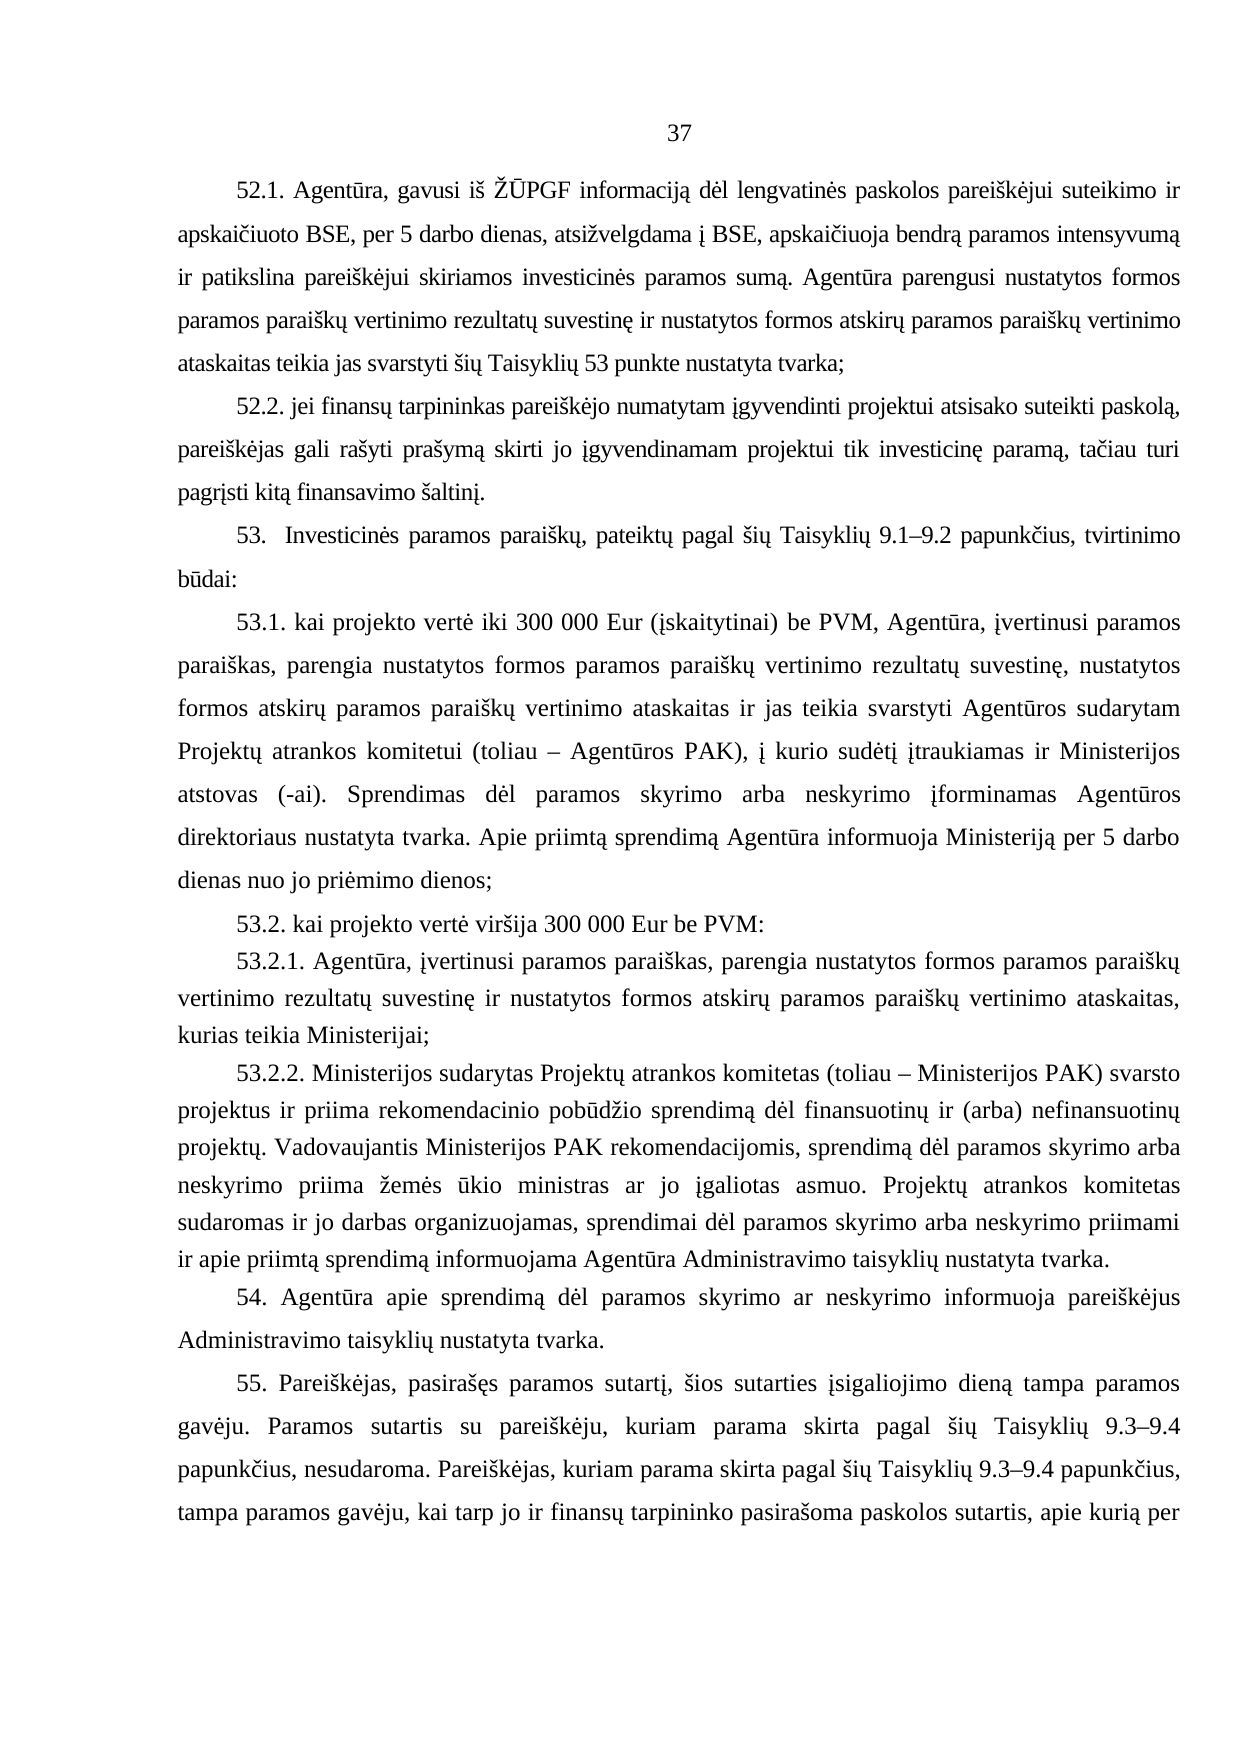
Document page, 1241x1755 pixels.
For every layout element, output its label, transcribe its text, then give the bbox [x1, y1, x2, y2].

text 52.2. jei finansų tarpininkas pareiškėjo numatytam įgyvendinti projektui atsisako suteikti paskolą, pareiškėjas gali rašyti prašymą skirti jo įgyvendinamam projektui tik investicinę paramą, tačiau turi pagrįsti kitą finansavimo šaltinį. [177, 391, 1181, 506]
text 53.2.2. Ministerijos sudarytas Projektų atrankos komitetas (toliau – Ministerijos PAK) svarsto projektus ir priima rekomendacinio pobūdžio sprendimą dėl finansuotinų ir (arba) nefinansuotinų projektų. Vadovaujantis Ministerijos PAK rekomendacijomis, sprendimą dėl paramos skyrimo arba neskyrimo priima žemės ūkio ministras ar jo įgaliotas asmuo. Projektų atrankos komitetas sudaromas ir jo darbas organizuojamas, sprendimai dėl paramos skyrimo arba neskyrimo priimami ir apie priimtą sprendimą informuojama Agentūra Administravimo taisyklių nustatyta tvarka. [177, 1058, 1181, 1273]
text 53.2. kai projekto vertė viršija 300 000 Eur be PVM: [177, 909, 1181, 937]
text 53.2.1. Agentūra, įvertinusi paramos paraiškas, parengia nustatytos formos paramos paraiškų vertinimo rezultatų suvestinę ir nustatytos formos atskirų paramos paraiškų vertinimo ataskaitas, kurias teikia Ministerijai; [177, 946, 1181, 1049]
text 53. Investicinės paramos paraiškų, pateiktų pagal šių Taisyklių 9.1–9.2 papunkčius, tvirtinimo būdai: [177, 521, 1181, 592]
text 54. Agentūra apie sprendimą dėl paramos skyrimo ar neskyrimo informuoja pareiškėjus Administravimo taisyklių nustatyta tvarka. [177, 1282, 1181, 1353]
text 53.1. kai projekto vertė iki 300 000 Eur (įskaitytinai) be PVM, Agentūra, įvertinusi paramos paraiškas, parengia nustatytos formos paramos paraiškų vertinimo rezultatų suvestinę, nustatytos formos atskirų paramos paraiškų vertinimo ataskaitas ir jas teikia svarstyti Agentūros sudarytam Projektų atrankos komitetui (toliau – Agentūros PAK), į kurio sudėtį įtraukiamas ir Ministerijos atstovas (-ai). Sprendimas dėl paramos skyrimo arba neskyrimo įforminamas Agentūros direktoriaus nustatyta tvarka. Apie priimtą sprendimą Agentūra informuoja Ministeriją per 5 darbo dienas nuo jo priėmimo dienos; [177, 607, 1181, 894]
text 52.1. Agentūra, gavusi iš ŽŪPGF informaciją dėl lengvatinės paskolos pareiškėjui suteikimo ir apskaičiuoto BSE, per 5 darbo dienas, atsižvelgdama į BSE, apskaičiuoja bendrą paramos intensyvumą ir patikslina pareiškėjui skiriamos investicinės paramos sumą. Agentūra parengusi nustatytos formos paramos paraiškų vertinimo rezultatų suvestinę ir nustatytos formos atskirų paramos paraiškų vertinimo ataskaitas teikia jas svarstyti šių Taisyklių 53 punkte nustatyta tvarka; [177, 176, 1181, 377]
text 55. Pareiškėjas, pasirašęs paramos sutartį, šios sutarties įsigaliojimo dieną tampa paramos gavėju. Paramos sutartis su pareiškėju, kuriam parama skirta pagal šių Taisyklių 9.3–9.4 papunkčius, nesudaroma. Pareiškėjas, kuriam parama skirta pagal šių Taisyklių 9.3–9.4 papunkčius, tampa paramos gavėju, kai tarp jo ir finansų tarpininko pasirašoma paskolos sutartis, apie kurią per [177, 1368, 1181, 1526]
